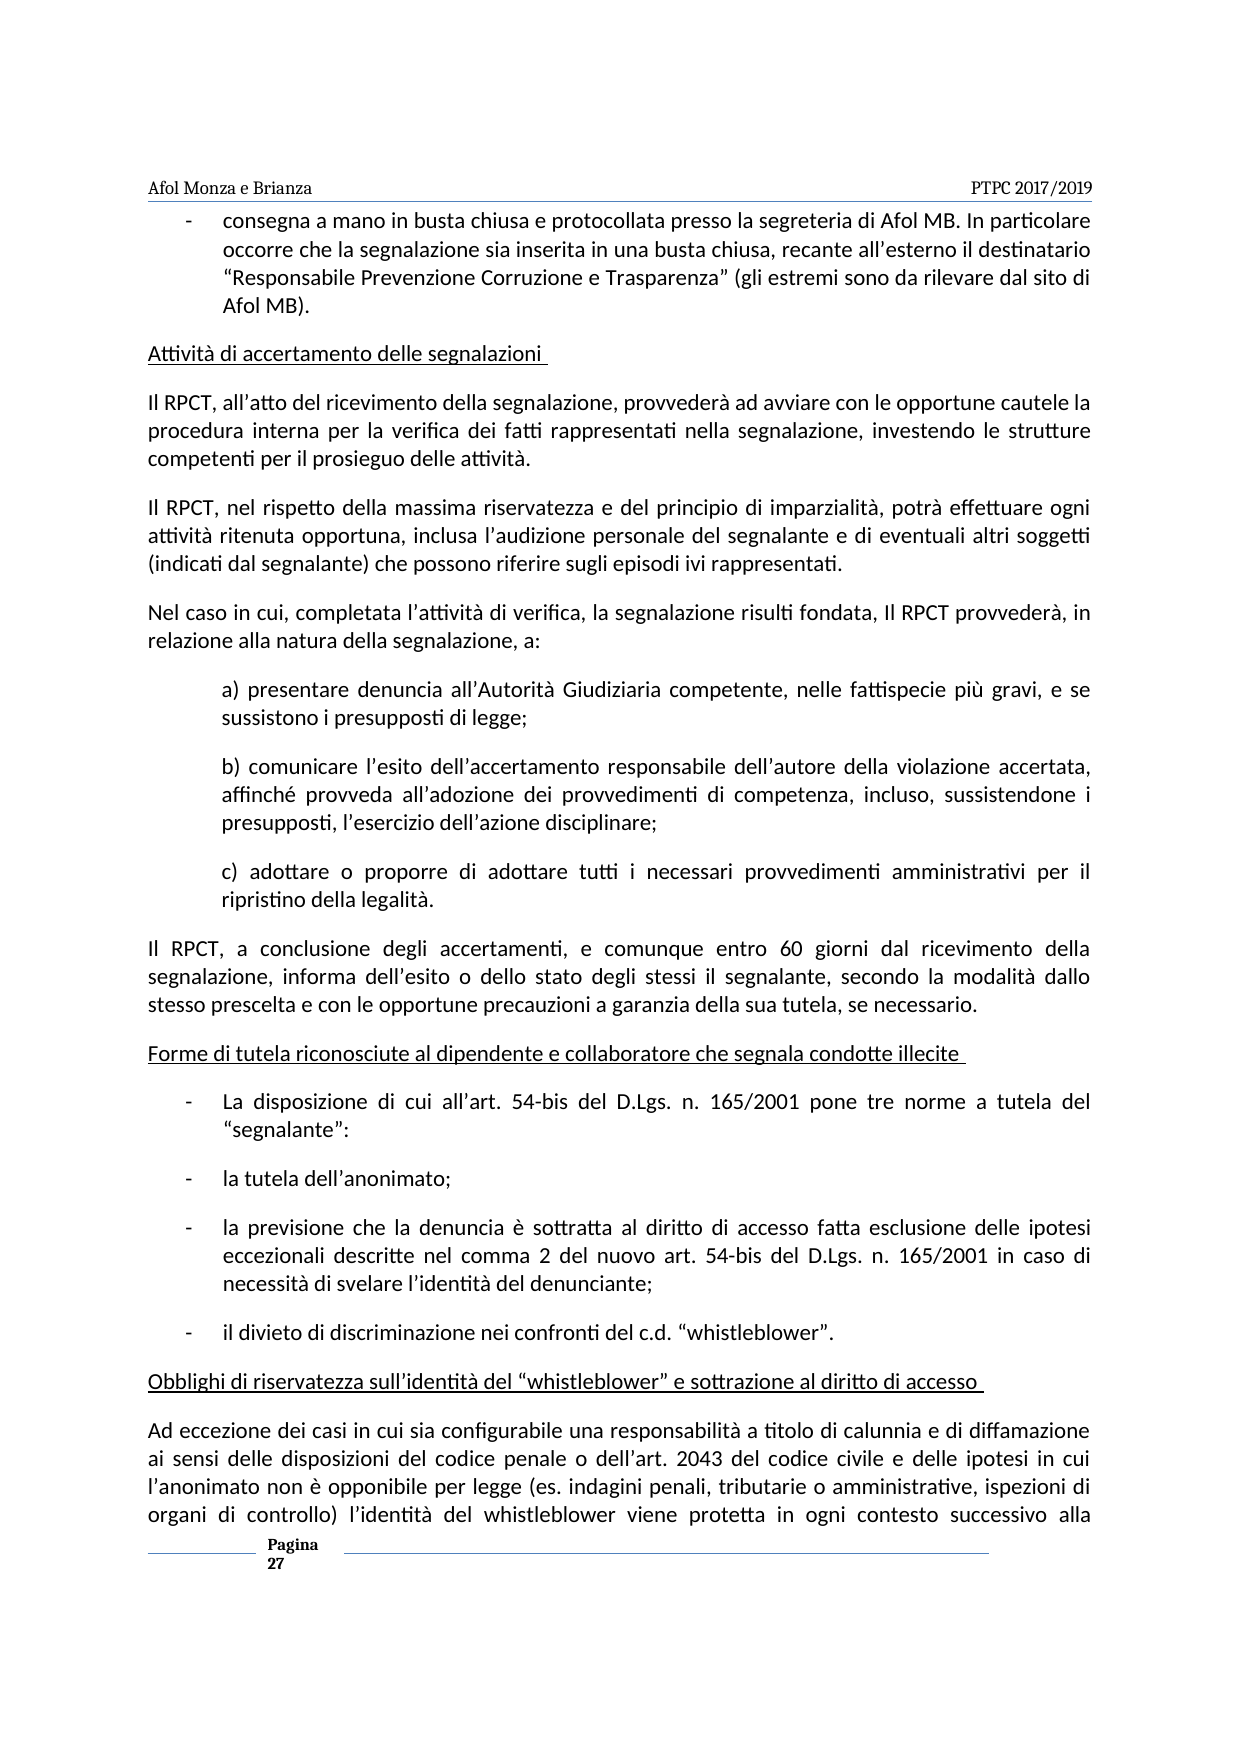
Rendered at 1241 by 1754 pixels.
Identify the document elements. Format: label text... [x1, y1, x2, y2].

list la tutela dell’anonimato; [185, 1164, 1092, 1192]
list la previsione che la denuncia è sottratta al diritto di accesso fatta esclusione delle ipotesi eccezionali descritte nel comma 2 del nuovo art. 54-bis del D.Lgs. n. 165/2001 in caso di necessità di svelare l’identità del denunciante; [185, 1213, 1092, 1297]
list consegna a mano in busta chiusa e protocollata presso la segreteria di Afol MB. In particolare occorre che la segnalazione sia inserita in una busta chiusa, recante all’esterno il destinatario “Responsabile Prevenzione Corruzione e Trasparenza” (gli estremi sono da rilevare dal sito di Afol MB). [185, 207, 1092, 319]
list La disposizione di cui all’art. 54-bis del D.Lgs. n. 165/2001 pone tre norme a tutela del “segnalante”: [185, 1087, 1092, 1143]
text Ad eccezione dei casi in cui sia configurabile una responsabilità a titolo di calunnia e di diffamazione ai sensi delle disposizioni del codice penale o dell’art. 2043 del codice civile e delle ipotesi in cui l’anonimato non è opponibile per legge (es. indagini penali, tributarie o amministrative, ispezioni di organi di controllo) l’identità del whistleblower viene protetta in ogni contesto successivo alla [148, 1416, 1092, 1528]
text Forme di tutela riconosciute al dipendente e collaboratore che segnala condotte illecite [148, 1039, 1092, 1067]
text Il RPCT, a conclusione degli accertamenti, e comunque entro 60 giorni dal ricevimento della segnalazione, informa dell’esito o dello stato degli stessi il segnalante, secondo la modalità dallo stesso prescelta e con le opportune precauzioni a garanzia della sua tutela, se necessario. [148, 934, 1092, 1018]
text Obblighi di riservatezza sull’identità del “whistleblower” e sottrazione al diritto di accesso [148, 1367, 1092, 1395]
text Attività di accertamento delle segnalazioni [148, 339, 1092, 368]
text Nel caso in cui, completata l’attività di verifica, la segnalazione risulti fondata, Il RPCT provvederà, in relazione alla natura della segnalazione, a: [148, 598, 1092, 654]
text Il RPCT, all’atto del ricevimento della segnalazione, provvederà ad avviare con le opportune cautele la procedura interna per la verifica dei fatti rappresentati nella segnalazione, investendo le strutture competenti per il prosieguo delle attività. [148, 388, 1092, 472]
text c) adottare o proporre di adottare tutti i necessari provvedimenti amministrativi per il ripristino della legalità. [221, 857, 1092, 913]
text Il RPCT, nel rispetto della massima riservatezza e del principio di imparzialità, potrà effettuare ogni attività ritenuta opportuna, inclusa l’audizione personale del segnalante e di eventuali altri soggetti (indicati dal segnalante) che possono riferire sugli episodi ivi rappresentati. [148, 493, 1092, 577]
list il divieto di discriminazione nei confronti del c.d. “whistleblower”. [185, 1318, 1092, 1346]
text b) comunicare l’esito dell’accertamento responsabile dell’autore della violazione accertata, affinché provveda all’adozione dei provvedimenti di competenza, incluso, sussistendone i presupposti, l’esercizio dell’azione disciplinare; [221, 752, 1092, 836]
text a) presentare denuncia all’Autorità Giudiziaria competente, nelle fattispecie più gravi, e se sussistono i presupposti di legge; [221, 675, 1092, 731]
